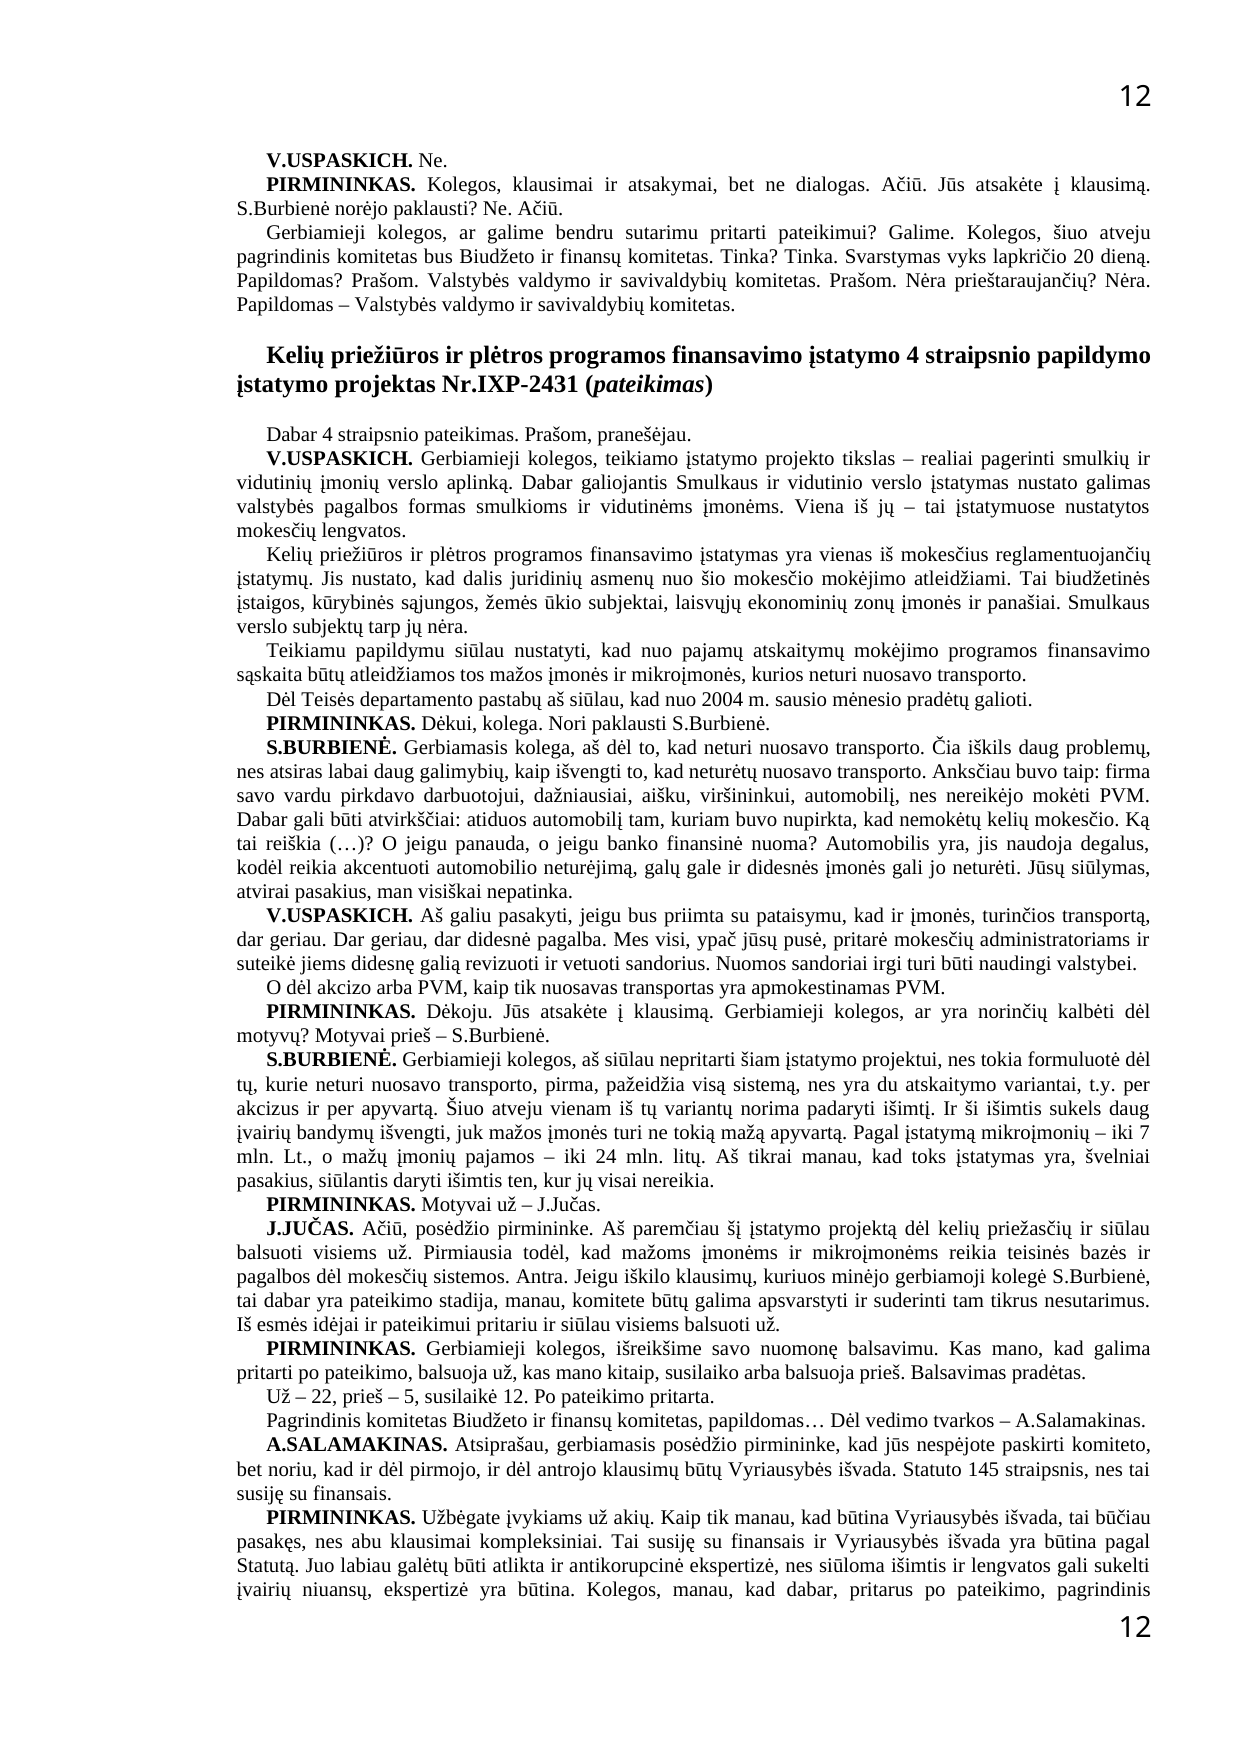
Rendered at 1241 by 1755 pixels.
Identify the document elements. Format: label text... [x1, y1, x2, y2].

text V.USPASKICH. Gerbiamieji kolegos, teikiamo įstatymo projekto tikslas – realiai pagerinti smulkių ir vidutinių įmonių verslo aplinką. Dabar galiojantis Smulkaus ir vidutinio verslo įstatymas nustato galimas valstybės pagalbos formas smulkioms ir vidutinėms įmonėms. Viena iš jų – tai įstatymuose nustatytos mokesčių lengvatos. [236, 446, 1152, 542]
text Dėl Teisės departamento pastabų aš siūlau, kad nuo 2004 m. sausio mėnesio pradėtų galioti. [236, 686, 1152, 711]
text Pagrindinis komitetas Biudžeto ir finansų komitetas, papildomas… Dėl vedimo tvarkos – A.Salamakinas. [236, 1408, 1152, 1432]
text J.JUČAS. Ačiū, posėdžio pirmininke. Aš paremčiau šį įstatymo projektą dėl kelių priežasčių ir siūlau balsuoti visiems už. Pirmiausia todėl, kad mažoms įmonėms ir mikroįmonėms reikia teisinės bazės ir pagalbos dėl mokesčių sistemos. Antra. Jeigu iškilo klausimų, kuriuos minėjo gerbiamoji kolegė S.Burbienė, tai dabar yra pateikimo stadija, manau, komitete būtų galima apsvarstyti ir suderinti tam tikrus nesutarimus. Iš esmės idėjai ir pateikimui pritariu ir siūlau visiems balsuoti už. [236, 1216, 1152, 1336]
text Dabar 4 straipsnio pateikimas. Prašom, pranešėjau. [236, 422, 1152, 446]
text PIRMININKAS. Dėkui, kolega. Nori paklausti S.Burbienė. [236, 711, 1152, 734]
text V.USPASKICH. Aš galiu pasakyti, jeigu bus priimta su pataisymu, kad ir įmonės, turinčios transportą, dar geriau. Dar geriau, dar didesnė pagalba. Mes visi, ypač jūsų pusė, pritarė mokesčių administratoriams ir suteikė jiems didesnę galią revizuoti ir vetuoti sandorius. Nuomos sandoriai irgi turi būti naudingi valstybei. [236, 903, 1152, 975]
text S.BURBIENĖ. Gerbiamasis kolega, aš dėl to, kad neturi nuosavo transporto. Čia iškils daug problemų, nes atsiras labai daug galimybių, kaip išvengti to, kad neturėtų nuosavo transporto. Anksčiau buvo taip: firma savo vardu pirkdavo darbuotojui, dažniausiai, aišku, viršininkui, automobilį, nes nereikėjo mokėti PVM. Dabar gali būti atvirkščiai: atiduos automobilį tam, kuriam buvo nupirkta, kad nemokėtų kelių mokesčio. Ką tai reiškia (…)? O jeigu panauda, o jeigu banko finansinė nuoma? Automobilis yra, jis naudoja degalus, kodėl reikia akcentuoti automobilio neturėjimą, galų gale ir didesnės įmonės gali jo neturėti. Jūsų siūlymas, atvirai pasakius, man visiškai nepatinka. [236, 734, 1152, 903]
text V.USPASKICH. Ne. [236, 148, 1152, 172]
text Kelių priežiūros ir plėtros programos finansavimo įstatymo 4 straipsnio papildymo įstatymo projektas Nr.IXP-2431 (pateikimas) [236, 340, 1152, 398]
text Už – 22, prieš – 5, susilaikė 12. Po pateikimo pritarta. [236, 1384, 1152, 1408]
text Gerbiamieji kolegos, ar galime bendru sutarimu pritarti pateikimui? Galime. Kolegos, šiuo atveju pagrindinis komitetas bus Biudžeto ir finansų komitetas. Tinka? Tinka. Svarstymas vyks lapkričio 20 dieną. Papildomas? Prašom. Valstybės valdymo ir savivaldybių komitetas. Prašom. Nėra prieštaraujančių? Nėra. Papildomas – Valstybės valdymo ir savivaldybių komitetas. [236, 220, 1152, 316]
text PIRMININKAS. Kolegos, klausimai ir atsakymai, bet ne dialogas. Ačiū. Jūs atsakėte į klausimą. S.Burbienė norėjo paklausti? Ne. Ačiū. [236, 172, 1152, 220]
text Kelių priežiūros ir plėtros programos finansavimo įstatymas yra vienas iš mokesčius reglamentuojančių įstatymų. Jis nustato, kad dalis juridinių asmenų nuo šio mokesčio mokėjimo atleidžiami. Tai biudžetinės įstaigos, kūrybinės sąjungos, žemės ūkio subjektai, laisvųjų ekonominių zonų įmonės ir panašiai. Smulkaus verslo subjektų tarp jų nėra. [236, 542, 1152, 638]
text A.SALAMAKINAS. Atsiprašau, gerbiamasis posėdžio pirmininke, kad jūs nespėjote paskirti komiteto, bet noriu, kad ir dėl pirmojo, ir dėl antrojo klausimų būtų Vyriausybės išvada. Statuto 145 straipsnis, nes tai susiję su finansais. [236, 1432, 1152, 1504]
text PIRMININKAS. Užbėgate įvykiams už akių. Kaip tik manau, kad būtina Vyriausybės išvada, tai būčiau pasakęs, nes abu klausimai kompleksiniai. Tai susiję su finansais ir Vyriausybės išvada yra būtina pagal Statutą. Juo labiau galėtų būti atlikta ir antikorupcinė ekspertizė, nes siūloma išimtis ir lengvatos gali sukelti įvairių niuansų, ekspertizė yra būtina. Kolegos, manau, kad dabar, pritarus po pateikimo, pagrindinis [236, 1504, 1152, 1601]
text PIRMININKAS. Dėkoju. Jūs atsakėte į klausimą. Gerbiamieji kolegos, ar yra norinčių kalbėti dėl motyvų? Motyvai prieš – S.Burbienė. [236, 999, 1152, 1047]
text PIRMININKAS. Gerbiamieji kolegos, išreikšime savo nuomonę balsavimu. Kas mano, kad galima pritarti po pateikimo, balsuoja už, kas mano kitaip, susilaiko arba balsuoja prieš. Balsavimas pradėtas. [236, 1336, 1152, 1384]
text PIRMININKAS. Motyvai už – J.Jučas. [236, 1192, 1152, 1216]
text O dėl akcizo arba PVM, kaip tik nuosavas transportas yra apmokestinamas PVM. [236, 975, 1152, 999]
text S.BURBIENĖ. Gerbiamieji kolegos, aš siūlau nepritarti šiam įstatymo projektui, nes tokia formuluotė dėl tų, kurie neturi nuosavo transporto, pirma, pažeidžia visą sistemą, nes yra du atskaitymo variantai, t.y. per akcizus ir per apyvartą. Šiuo atveju vienam iš tų variantų norima padaryti išimtį. Ir ši išimtis sukels daug įvairių bandymų išvengti, juk mažos įmonės turi ne tokią mažą apyvartą. Pagal įstatymą mikroįmonių – iki 7 mln. Lt., o mažų įmonių pajamos – iki 24 mln. litų. Aš tikrai manau, kad toks įstatymas yra, švelniai pasakius, siūlantis daryti išimtis ten, kur jų visai nereikia. [236, 1047, 1152, 1192]
text Teikiamu papildymu siūlau nustatyti, kad nuo pajamų atskaitymų mokėjimo programos finansavimo sąskaita būtų atleidžiamos tos mažos įmonės ir mikroįmonės, kurios neturi nuosavo transporto. [236, 638, 1152, 686]
